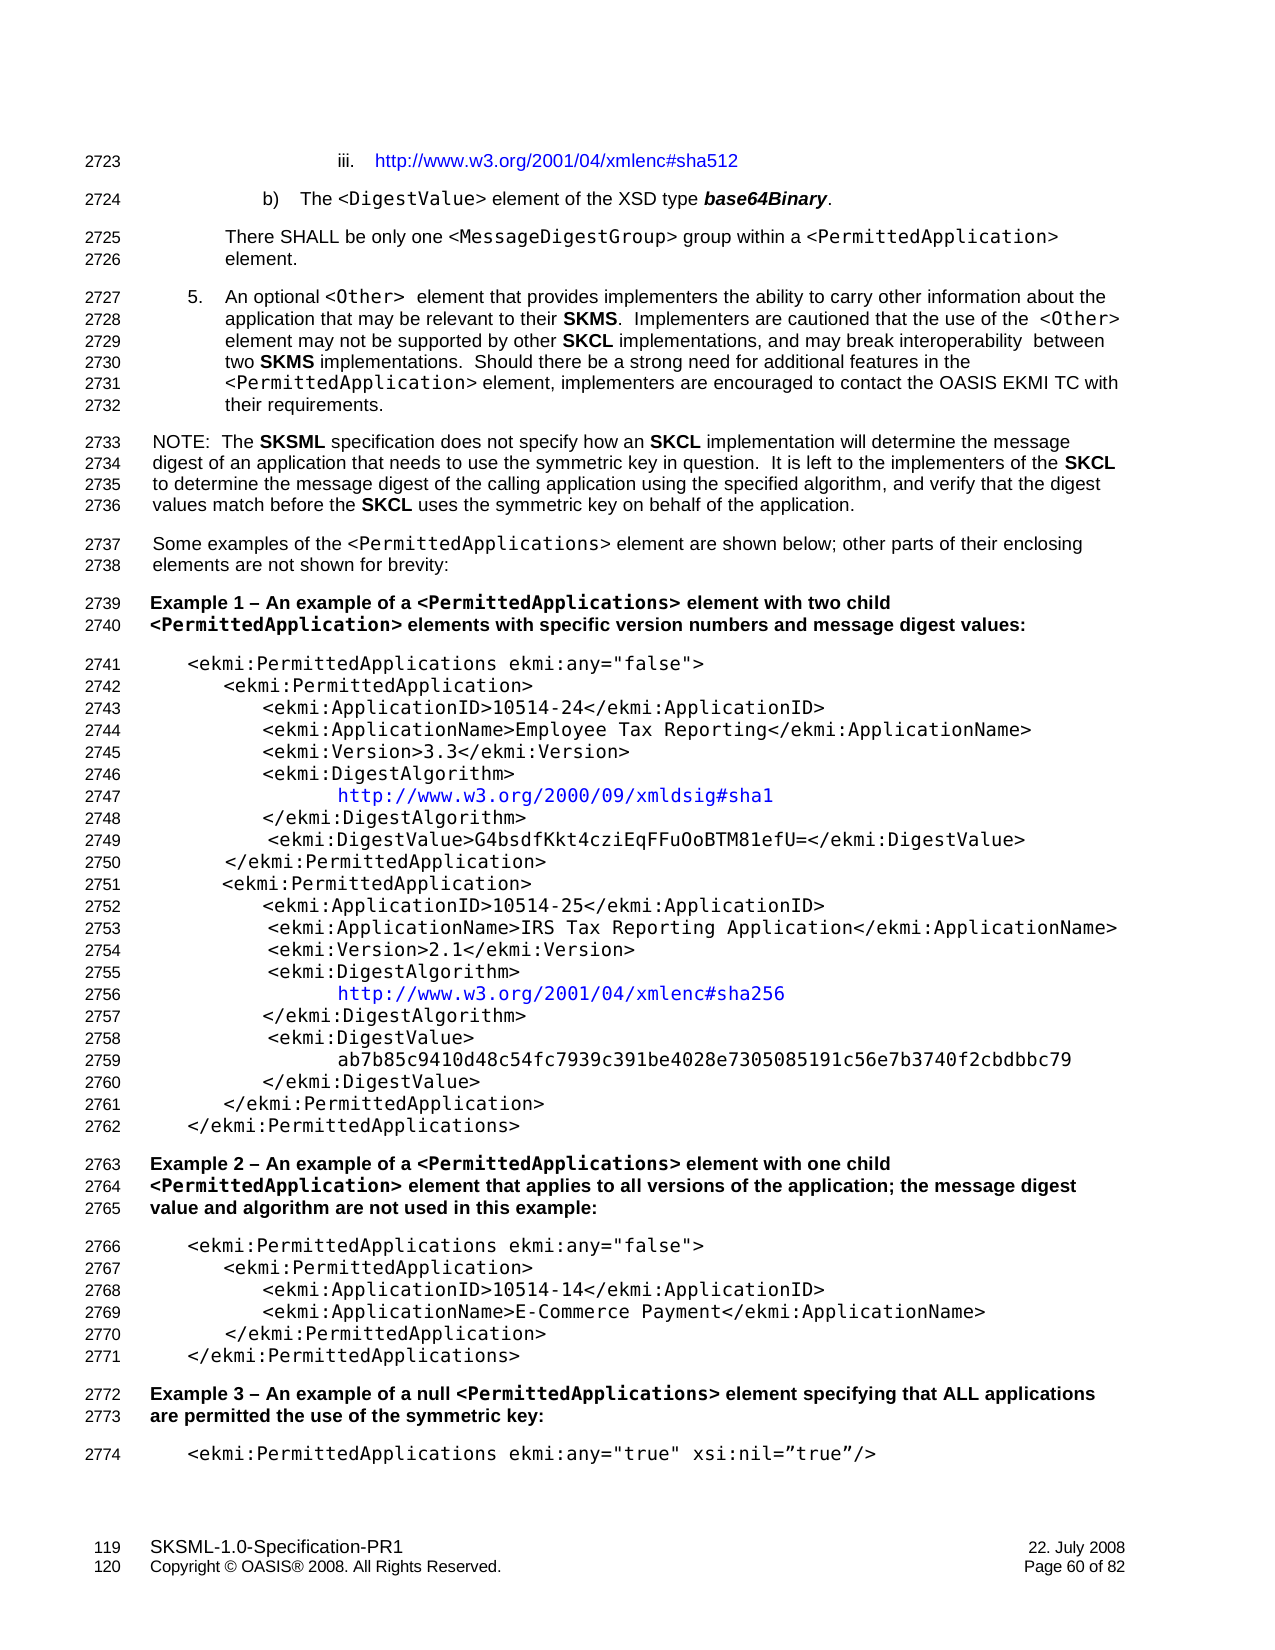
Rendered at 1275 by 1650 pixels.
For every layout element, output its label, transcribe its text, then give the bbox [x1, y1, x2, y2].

list The <DigestValue> element of the XSD type base64Binary. [262, 188, 1125, 210]
text <ekmi:PermittedApplications ekmi:any="false"> <ekmi:PermittedApplication> <ekmi:ApplicationID>10514-24</ekmi:ApplicationID> <ekmi:ApplicationName>Employee Tax Reporting</ekmi:ApplicationName> <ekmi:Version>3.3</ekmi:Version> <ekmi:DigestAlgorithm> http://www.w3.org/2000/09/xmldsig#sha1 </ekmi:DigestAlgorithm> <ekmi:DigestValue>G4bsdfKkt4cziEqFFuOoBTM81efU=</ekmi:DigestValue> </ekmi:PermittedApplication> <ekmi:PermittedApplication> <ekmi:ApplicationID>10514-25</ekmi:ApplicationID> <ekmi:ApplicationName>IRS Tax Reporting Application</ekmi:ApplicationName> <ekmi:Version>2.1</ekmi:Version> <ekmi:DigestAlgorithm> http://www.w3.org/2001/04/xmlenc#sha256 </ekmi:DigestAlgorithm> <ekmi:DigestValue> ab7b85c9410d48c54fc7939c391be4028e7305085191c56e7b3740f2cbdbbc79 </ekmi:DigestValue> </ekmi:PermittedApplication> </ekmi:PermittedApplications> [187, 653, 1125, 1136]
text Example 1 – An example of a <PermittedApplications> element with two child <PermittedApplication> elements with specific version numbers and message digest values: [150, 592, 1125, 636]
list An optional <Other> element that provides implementers the ability to carry other information about the application that may be relevant to their SKMS. Implementers are cautioned that the use of the <Other> element may not be supported by other SKCL implementations, and may break interoperability between two SKMS implementations. Should there be a strong need for additional features in the <PermittedApplication> element, implementers are encouraged to contact the OASIS EKMI TC with their requirements. [187, 286, 1125, 415]
text <ekmi:PermittedApplications ekmi:any="true" xsi:nil=”true”/> [187, 1443, 1125, 1465]
text Some examples of the <PermittedApplications> element are shown below; other parts of their enclosing elements are not shown for brevity: [152, 533, 1125, 576]
text Example 2 – An example of a <PermittedApplications> element with one child <PermittedApplication> element that applies to all versions of the application; the message digest value and algorithm are not used in this example: [150, 1153, 1125, 1218]
text <ekmi:PermittedApplications ekmi:any="false"> <ekmi:PermittedApplication> <ekmi:ApplicationID>10514-14</ekmi:ApplicationID> <ekmi:ApplicationName>E-Commerce Payment</ekmi:ApplicationName> </ekmi:PermittedApplication> </ekmi:PermittedApplications> [187, 1235, 1125, 1367]
list http://www.w3.org/2001/04/xmlenc#sha512 [337, 150, 1125, 171]
text NOTE: The SKSML specification does not specify how an SKCL implementation will determine the message digest of an application that needs to use the symmetric key in question. It is left to the implementers of the SKCL to determine the message digest of the calling application using the specified algorithm, and verify that the digest values match before the SKCL uses the symmetric key on behalf of the application. [152, 432, 1125, 516]
list There SHALL be only one <MessageDigestGroup> group within a <PermittedApplication> element. [187, 226, 1125, 269]
text Example 3 – An example of a null <PermittedApplications> element specifying that ALL applications are permitted the use of the symmetric key: [150, 1383, 1125, 1426]
